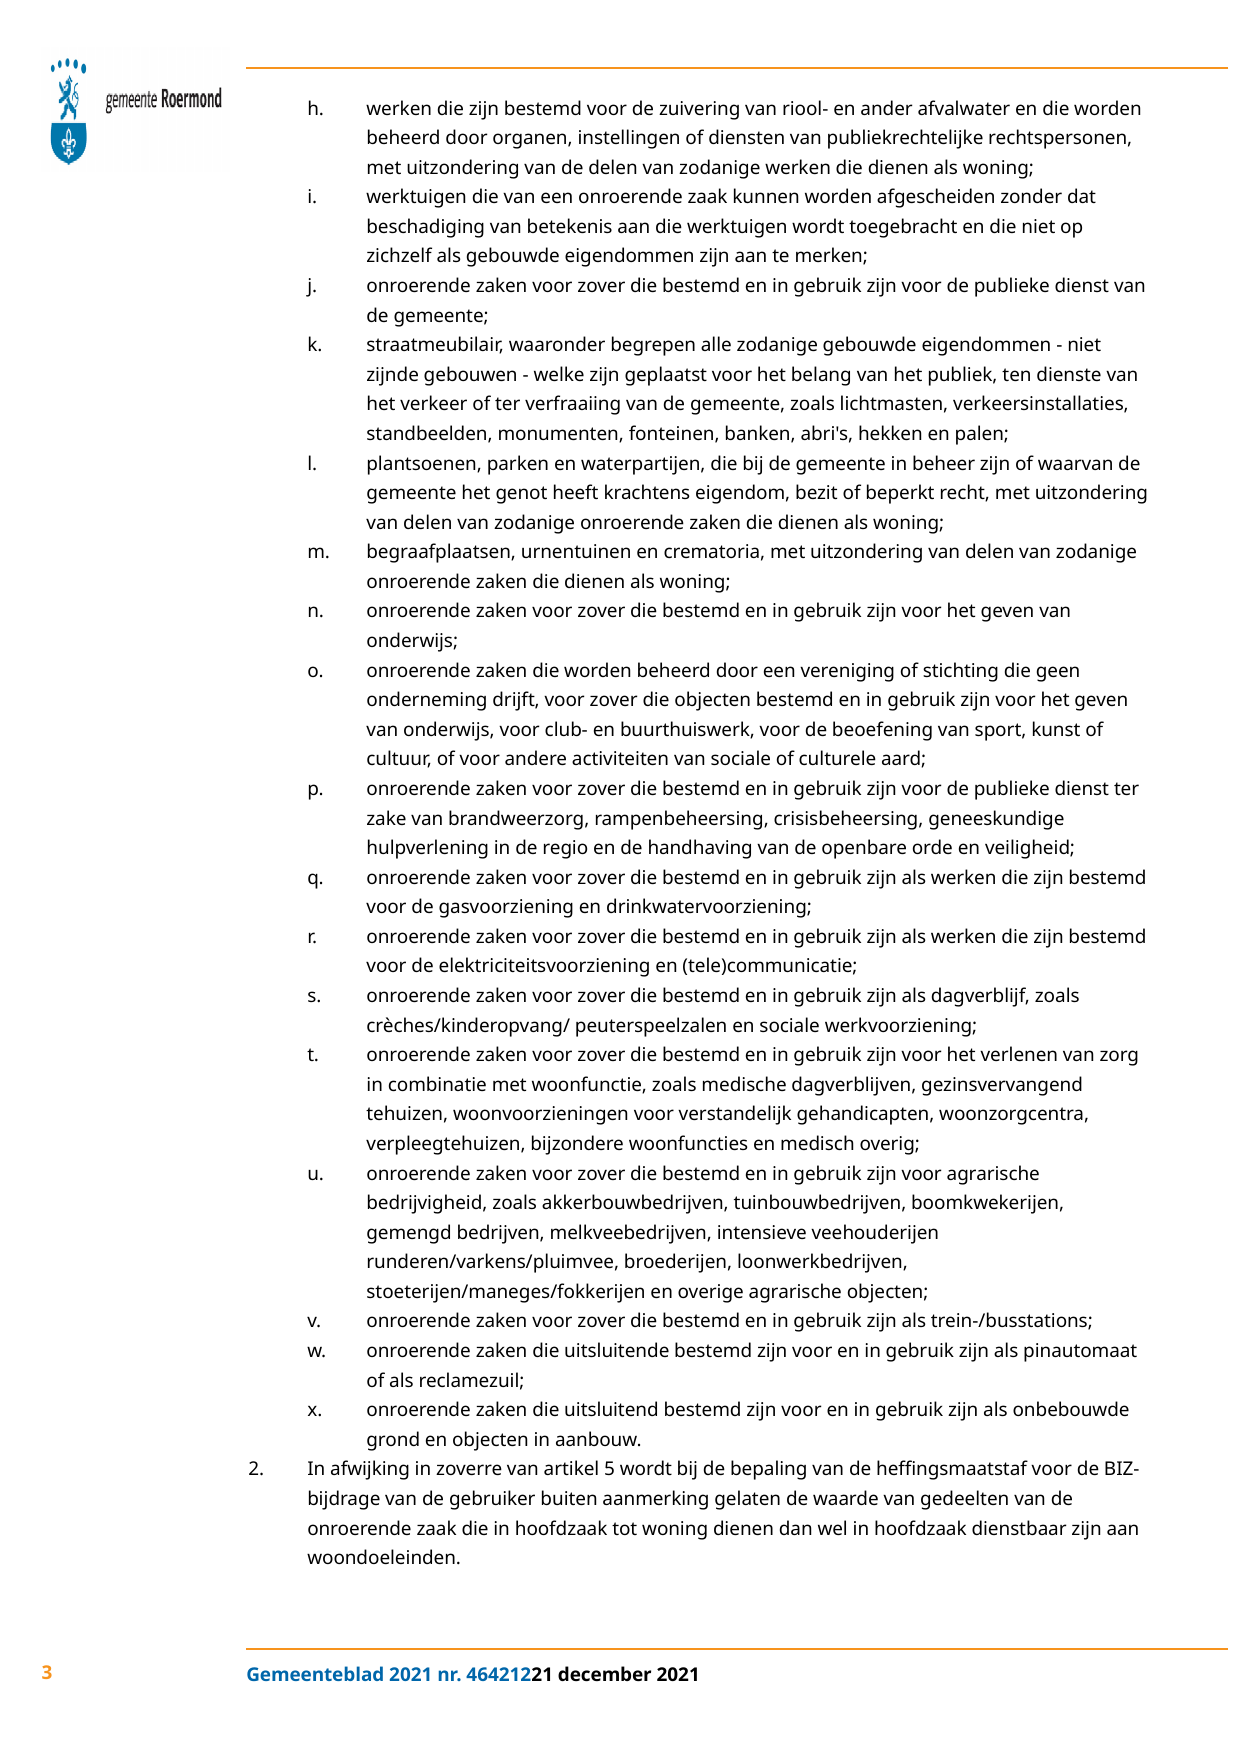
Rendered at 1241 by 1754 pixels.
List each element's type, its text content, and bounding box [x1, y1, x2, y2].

list begraafplaatsen, urnentuinen en crematoria, met uitzondering van delen van zodanige onroerende zaken die dienen als woning; [307, 538, 1152, 594]
list onroerende zaken voor zover die bestemd en in gebruik zijn voor de publieke dienst van de gemeente; [307, 272, 1152, 328]
list werktuigen die van een onroerende zaak kunnen worden afgescheiden zonder dat beschadiging van betekenis aan die werktuigen wordt toegebracht en die niet op zichzelf als gebouwde eigendommen zijn aan te merken; [307, 183, 1152, 268]
list onroerende zaken voor zover die bestemd en in gebruik zijn voor de publieke dienst ter zake van brandweerzorg, rampenbeheersing, crisisbeheersing, geneeskundige hulpverlening in de regio en de handhaving van de openbare orde en veiligheid; [307, 775, 1152, 860]
list onroerende zaken die uitsluitende bestemd zijn voor en in gebruik zijn als pinautomaat of als reclamezuil; [307, 1337, 1152, 1393]
list onroerende zaken voor zover die bestemd en in gebruik zijn als trein-/busstations; [307, 1308, 1152, 1333]
picture [41, 47, 231, 172]
list onroerende zaken die uitsluitend bestemd zijn voor en in gebruik zijn als onbebouwde grond en objecten in aanbouw. [307, 1396, 1152, 1452]
list onroerende zaken voor zover die bestemd en in gebruik zijn als werken die zijn bestemd voor de gasvoorziening en drinkwatervoorziening; [307, 864, 1152, 919]
list plantsoenen, parken en waterpartijen, die bij de gemeente in beheer zijn of waarvan de gemeente het genot heeft krachtens eigendom, bezit of beperkt recht, met uitzondering van delen van zodanige onroerende zaken die dienen als woning; [307, 450, 1152, 535]
list onroerende zaken voor zover die bestemd en in gebruik zijn voor agrarische bedrijvigheid, zoals akkerbouwbedrijven, tuinbouwbedrijven, boomkwekerijen, gemengd bedrijven, melkveebedrijven, intensieve veehouderijen runderen/varkens/pluimvee, broederijen, loonwerkbedrijven, stoeterijen/maneges/fokkerijen en overige agrarische objecten; [307, 1160, 1152, 1304]
list onroerende zaken die worden beheerd door een vereniging of stichting die geen onderneming drijft, voor zover die objecten bestemd en in gebruik zijn voor het geven van onderwijs, voor club- en buurthuiswerk, voor de beoefening van sport, kunst of cultuur, of voor andere activiteiten van sociale of culturele aard; [307, 657, 1152, 771]
list In afwijking in zoverre van artikel 5 wordt bij de bepaling van de heffingsmaatstaf voor de BIZ-bijdrage van de gebruiker buiten aanmerking gelaten de waarde van gedeelten van de onroerende zaak die in hoofdzaak tot woning dienen dan wel in hoofdzaak dienstbaar zijn aan woondoeleinden. [248, 1456, 1152, 1570]
list straatmeubilair, waaronder begrepen alle zodanige gebouwde eigendommen - niet zijnde gebouwen - welke zijn geplaatst voor het belang van het publiek, ten dienste van het verkeer of ter verfraaiing van de gemeente, zoals lichtmasten, verkeersinstallaties, standbeelden, monumenten, fonteinen, banken, abri's, hekken en palen; [307, 331, 1152, 446]
list onroerende zaken voor zover die bestemd en in gebruik zijn als werken die zijn bestemd voor de elektriciteitsvoorziening en (tele)communicatie; [307, 923, 1152, 978]
list werken die zijn bestemd voor de zuivering van riool- en ander afvalwater en die worden beheerd door organen, instellingen of diensten van publiekrechtelijke rechtspersonen, met uitzondering van de delen van zodanige werken die dienen als woning; [307, 95, 1152, 180]
list onroerende zaken voor zover die bestemd en in gebruik zijn als dagverblijf, zoals crèches/kinderopvang/ peuterspeelzalen en sociale werkvoorziening; [307, 982, 1152, 1038]
list onroerende zaken voor zover die bestemd en in gebruik zijn voor het geven van onderwijs; [307, 598, 1152, 653]
list onroerende zaken voor zover die bestemd en in gebruik zijn voor het verlenen van zorg in combinatie met woonfunctie, zoals medische dagverblijven, gezinsvervangend tehuizen, woonvoorzieningen voor verstandelijk gehandicapten, woonzorgcentra, verpleegtehuizen, bijzondere woonfuncties en medisch overig; [307, 1041, 1152, 1156]
